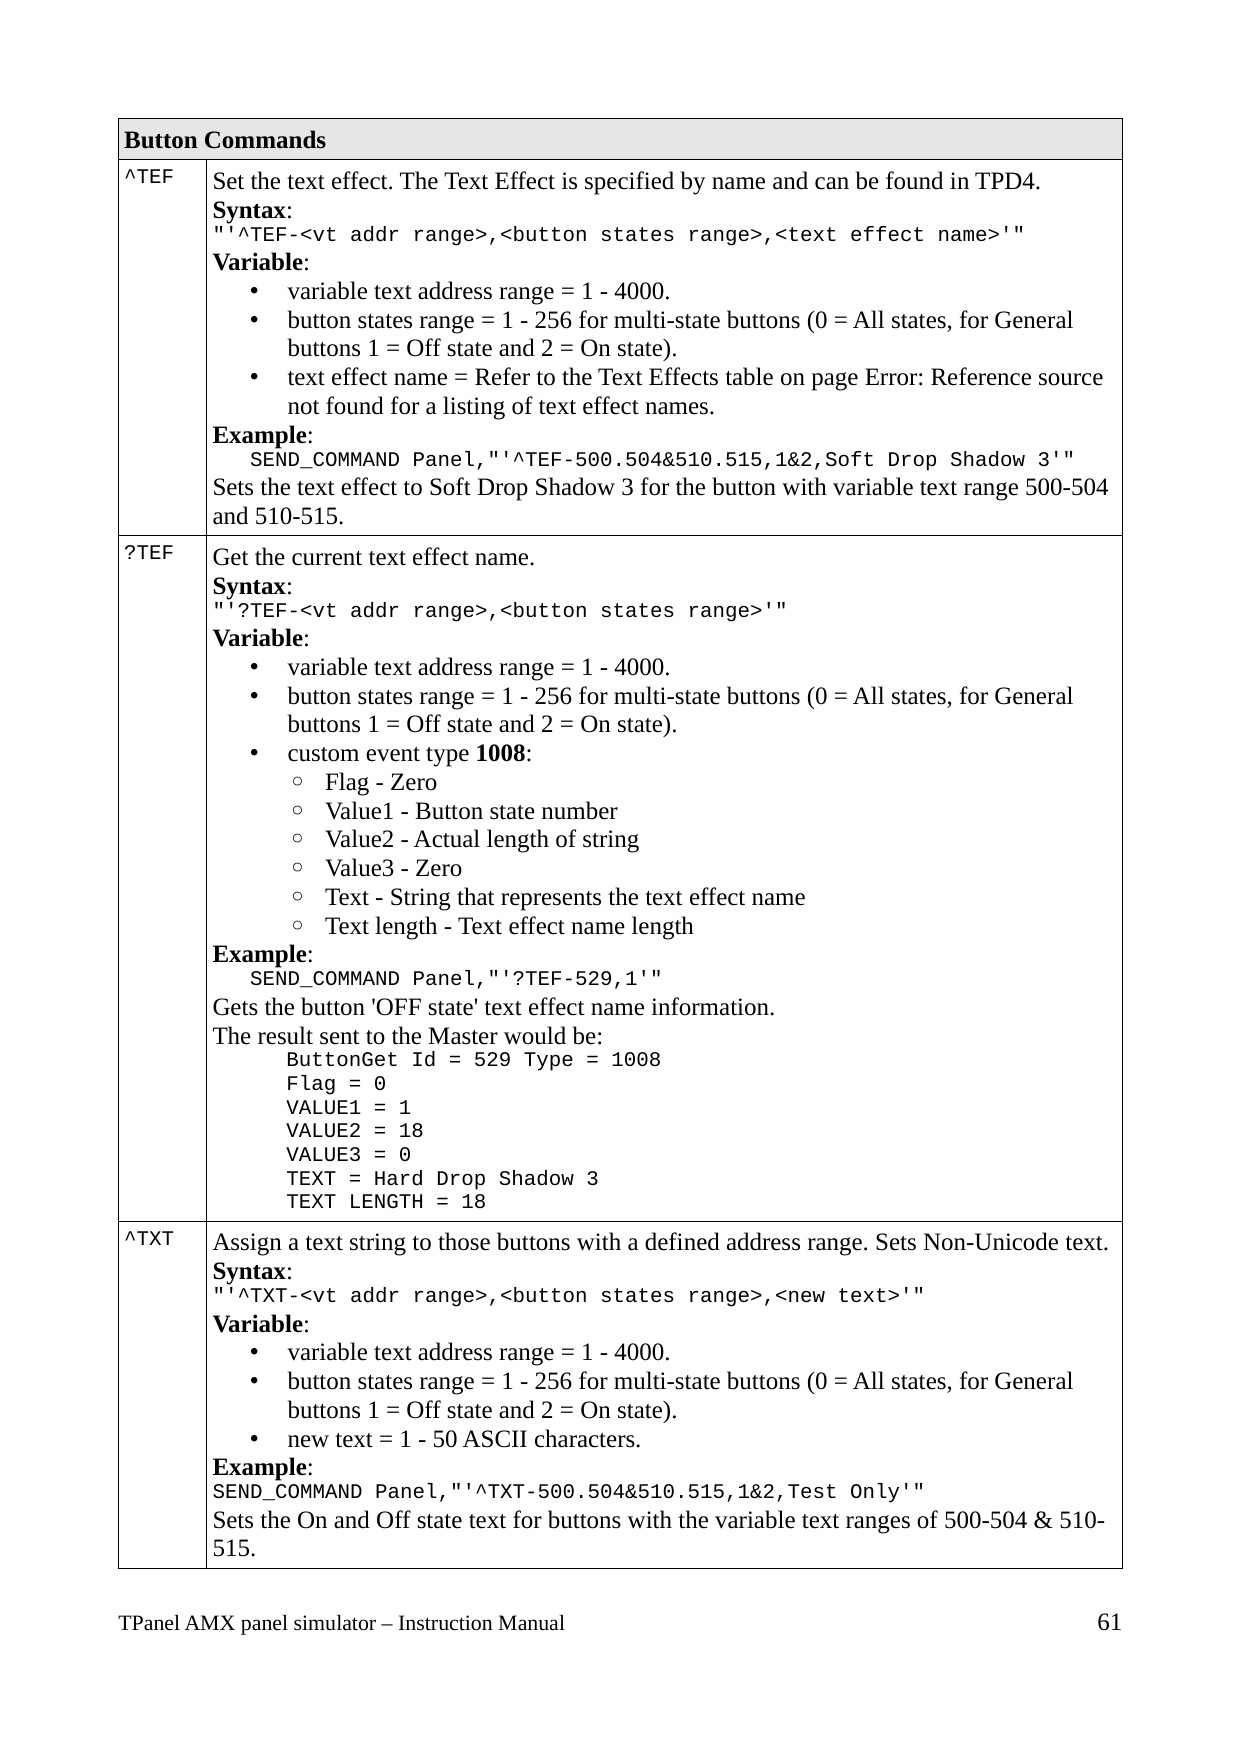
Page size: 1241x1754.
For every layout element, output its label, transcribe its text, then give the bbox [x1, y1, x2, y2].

table_cell Get the current text effect name. Syntax: "'?TEF-<vt addr range>,<button states range>'" Variable: variable text address range = 1 - 4000. button states range = 1 - 256 for multi-state buttons (0 = All states, for General buttons 1 = Off state and 2 = On state). custom event type 1008: Flag - Zero Value1 - Button state number Value2 - Actual length of string Value3 - Zero Text - String that represents the text effect name Text length - Text effect name length Example: SEND_COMMAND Panel,"'?TEF-529,1'" Gets the button 'OFF state' text effect name information. The result sent to the Master would be: ButtonGet Id = 529 Type = 1008 Flag = 0 VALUE1 = 1 VALUE2 = 18 VALUE3 = 0 TEXT = Hard Drop Shadow 3 TEXT LENGTH = 18 [207, 536, 1122, 1221]
table_cell ^TXT [119, 1222, 206, 1568]
table_cell ?TEF [119, 536, 206, 1221]
table_cell Set the text effect. The Text Effect is specified by name and can be found in TPD4. Syntax: "'^TEF-<vt addr range>,<button states range>,<text effect name>'" Variable: variable text address range = 1 - 4000. button states range = 1 - 256 for multi-state buttons (0 = All states, for General buttons 1 = Off state and 2 = On state). text effect name = Refer to the Text Effects table on page Fehler: Verweis nicht gefunden for a listing of text effect names. Example: SEND_COMMAND Panel,"'^TEF-500.504&510.515,1&2,Soft Drop Shadow 3'" Sets the text effect to Soft Drop Shadow 3 for the button with variable text range 500-504 and 510-515. [207, 160, 1122, 535]
table_header Button Commands [119, 119, 1122, 159]
table_cell Assign a text string to those buttons with a defined address range. Sets Non-Unicode text. Syntax: "'^TXT-<vt addr range>,<button states range>,<new text>'" Variable: variable text address range = 1 - 4000. button states range = 1 - 256 for multi-state buttons (0 = All states, for General buttons 1 = Off state and 2 = On state). new text = 1 - 50 ASCII characters. Example: SEND_COMMAND Panel,"'^TXT-500.504&510.515,1&2,Test Only'" Sets the On and Off state text for buttons with the variable text ranges of 500-504 & 510-515. [207, 1222, 1122, 1568]
table_cell ^TEF [119, 160, 206, 535]
